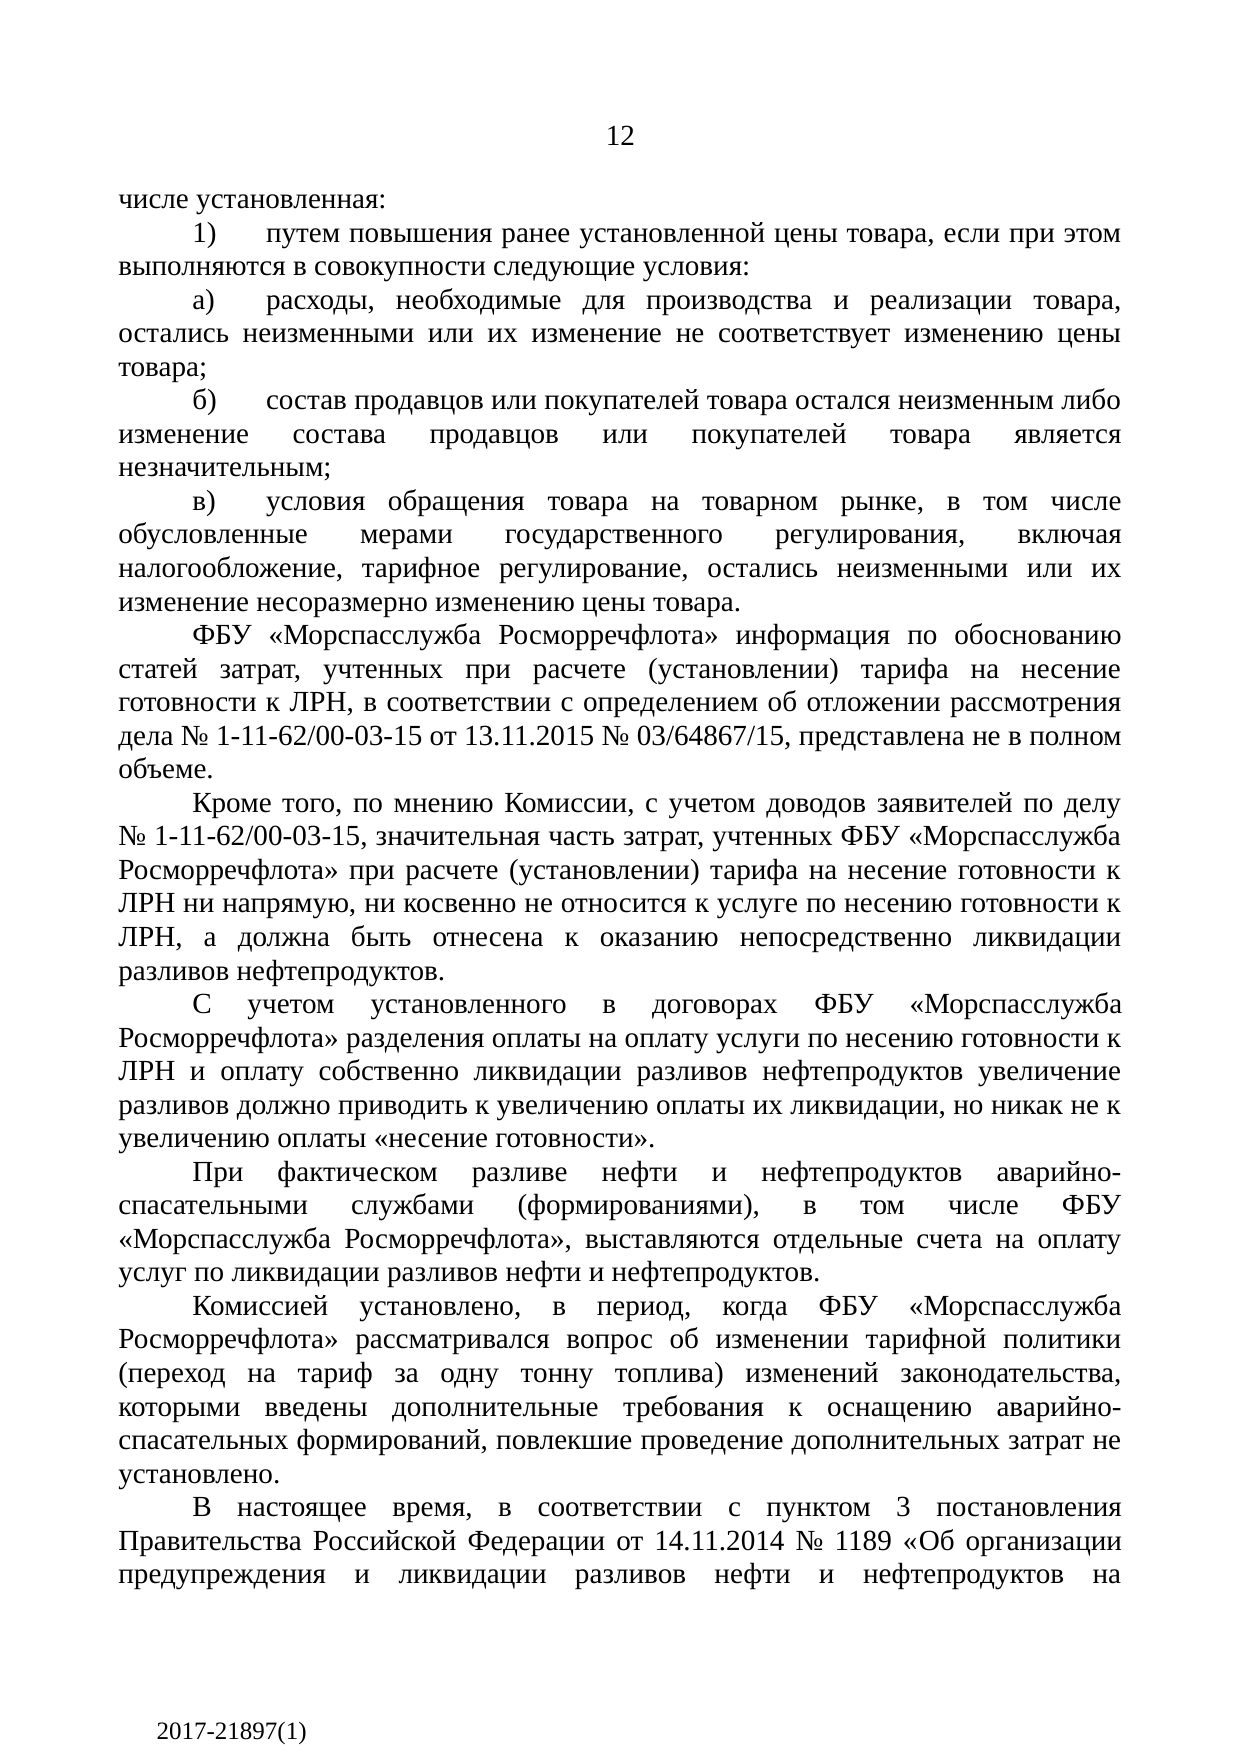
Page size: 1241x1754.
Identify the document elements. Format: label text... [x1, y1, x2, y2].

text числе установленная: [118, 181, 1122, 215]
text 1) путем повышения ранее установленной цены товара, если при этом выполняются в совокупности следующие условия: [118, 215, 1122, 282]
text Комиссией установлено, в период, когда ФБУ «Морспасслужба Росморречфлота» рассматривался вопрос об изменении тарифной политики (переход на тариф за одну тонну топлива) изменений законодательства, которыми введены дополнительные требования к оснащению аварийно-спасательных формирований, повлекшие проведение дополнительных затрат не установлено. [118, 1288, 1122, 1489]
text В настоящее время, в соответствии с пунктом 3 постановления Правительства Российской Федерации от 14.11.2014 № 1189 «Об организации предупреждения и ликвидации разливов нефти и нефтепродуктов на [118, 1489, 1122, 1590]
text При фактическом разливе нефти и нефтепродуктов аварийно-спасательными службами (формированиями), в том числе ФБУ «Морспасслужба Росморречфлота», выставляются отдельные счета на оплату услуг по ликвидации разливов нефти и нефтепродуктов. [118, 1154, 1122, 1288]
text б) состав продавцов или покупателей товара остался неизменным либо изменение состава продавцов или покупателей товара является незначительным; [118, 382, 1122, 483]
text в) условия обращения товара на товарном рынке, в том числе обусловленные мерами государственного регулирования, включая налогообложение, тарифное регулирование, остались неизменными или их изменение несоразмерно изменению цены товара. [118, 483, 1122, 617]
text а) расходы, необходимые для производства и реализации товара, остались неизменными или их изменение не соответствует изменению цены товара; [118, 282, 1122, 382]
text Кроме того, по мнению Комиссии, с учетом доводов заявителей по делу № 1-11-62/00-03-15, значительная часть затрат, учтенных ФБУ «Морспасслужба Росморречфлота» при расчете (установлении) тарифа на несение готовности к ЛРН ни напрямую, ни косвенно не относится к услуге по несению готовности к ЛРН, а должна быть отнесена к оказанию непосредственно ликвидации разливов нефтепродуктов. [118, 785, 1122, 986]
text ФБУ «Морспасслужба Росморречфлота» информация по обоснованию статей затрат, учтенных при расчете (установлении) тарифа на несение готовности к ЛРН, в соответствии с определением об отложении рассмотрения дела № 1-11-62/00-03-15 от 13.11.2015 № 03/64867/15, представлена не в полном объеме. [118, 617, 1122, 785]
text С учетом установленного в договорах ФБУ «Морспасслужба Росморречфлота» разделения оплаты на оплату услуги по несению готовности к ЛРН и оплату собственно ликвидации разливов нефтепродуктов увеличение разливов должно приводить к увеличению оплаты их ликвидации, но никак не к увеличению оплаты «несение готовности». [118, 986, 1122, 1154]
